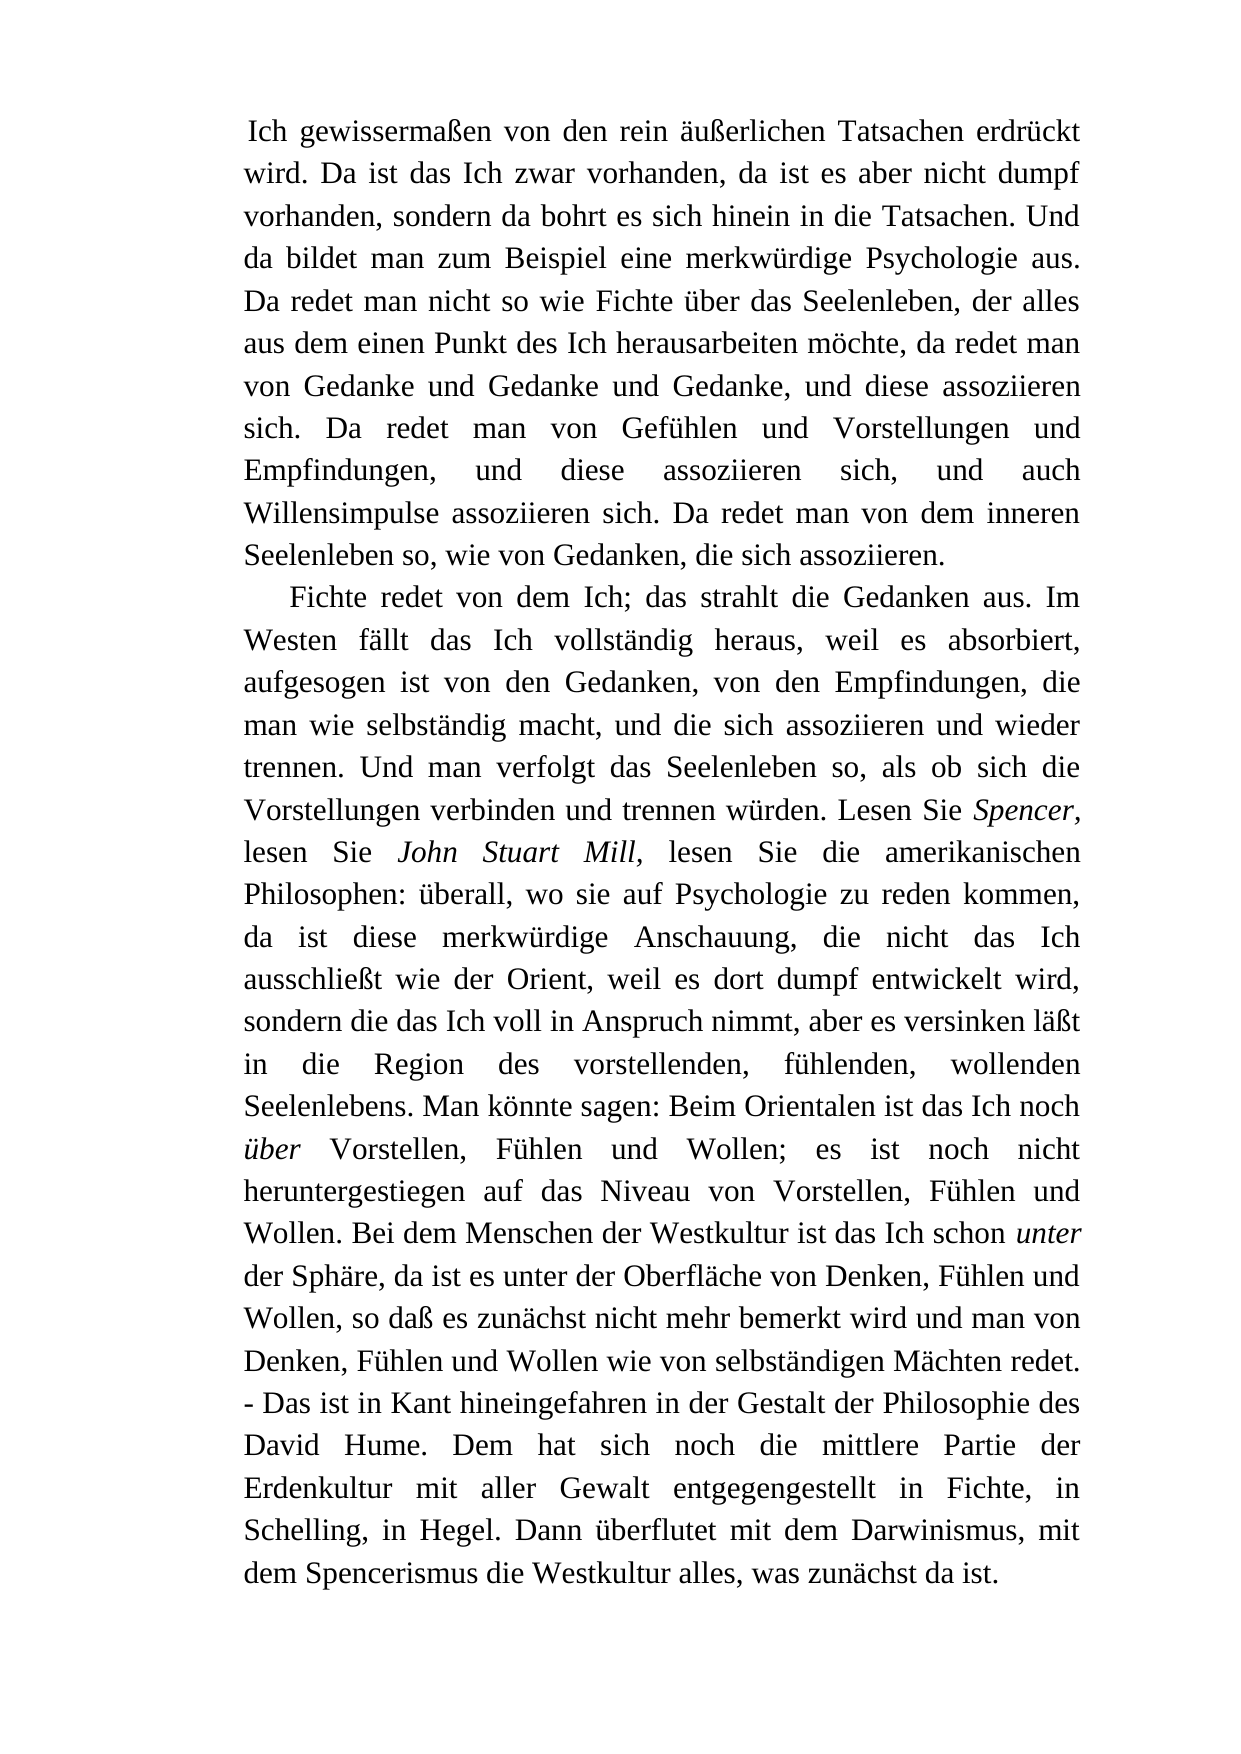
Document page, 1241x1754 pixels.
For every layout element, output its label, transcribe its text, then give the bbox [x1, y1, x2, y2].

text Ich gewissermaßen von den rein äußerlichen Tatsachen erdrückt wird. Da ist das Ich zwar vorhanden, da ist es aber nicht dumpf vorhanden, sondern da bohrt es sich hinein in die Tatsachen. Und da bildet man zum Beispiel eine merkwürdige Psychologie aus. Da redet man nicht so wie Fichte über das Seelenleben, der alles aus dem einen Punkt des Ich herausarbeiten möchte, da redet man von Gedanke und Gedanke und Gedanke, und diese assoziieren sich. Da redet man von Gefühlen und Vorstellungen und Empfindungen, und diese assoziieren sich, und auch Willensimpulse assoziieren sich. Da redet man von dem inneren Seelenleben so, wie von Gedanken, die sich assoziieren. [243, 112, 1081, 572]
text Fichte redet von dem Ich; das strahlt die Gedanken aus. Im Westen fällt das Ich vollständig heraus, weil es absorbiert, aufgesogen ist von den Gedanken, von den Empfindungen, die man wie selbständig macht, und die sich assoziieren und wieder trennen. Und man verfolgt das Seelenleben so, als ob sich die Vorstellungen verbinden und trennen würden. Lesen Sie Spencer, lesen Sie John Stuart Mill, lesen Sie die amerikanischen Philosophen: überall, wo sie auf Psychologie zu reden kommen, da ist diese merkwürdige Anschauung, die nicht das Ich ausschließt wie der Orient, weil es dort dumpf entwickelt wird, sondern die das Ich voll in Anspruch nimmt, aber es versinken läßt in die Region des vorstellenden, fühlenden, wollenden Seelenlebens. Man könnte sagen: Beim Orientalen ist das Ich noch über Vorstellen, Fühlen und Wollen; es ist noch nicht heruntergestiegen auf das Niveau von Vorstellen, Fühlen und Wollen. Bei dem Menschen der Westkultur ist das Ich schon unter der Sphäre, da ist es unter der Oberfläche von Denken, Fühlen und Wollen, so daß es zunächst nicht mehr bemerkt wird und man von Denken, Fühlen und Wollen wie von selbständigen Mächten redet. - Das ist in Kant hineingefahren in der Gestalt der Philosophie des David Hume. Dem hat sich noch die mittlere Partie der Erdenkultur mit aller Gewalt entgegengestellt in Fichte, in Schelling, in Hegel. Dann überflutet mit dem Darwinismus, mit dem Spencerismus die Westkultur alles, was zunächst da ist. [243, 579, 1081, 1590]
